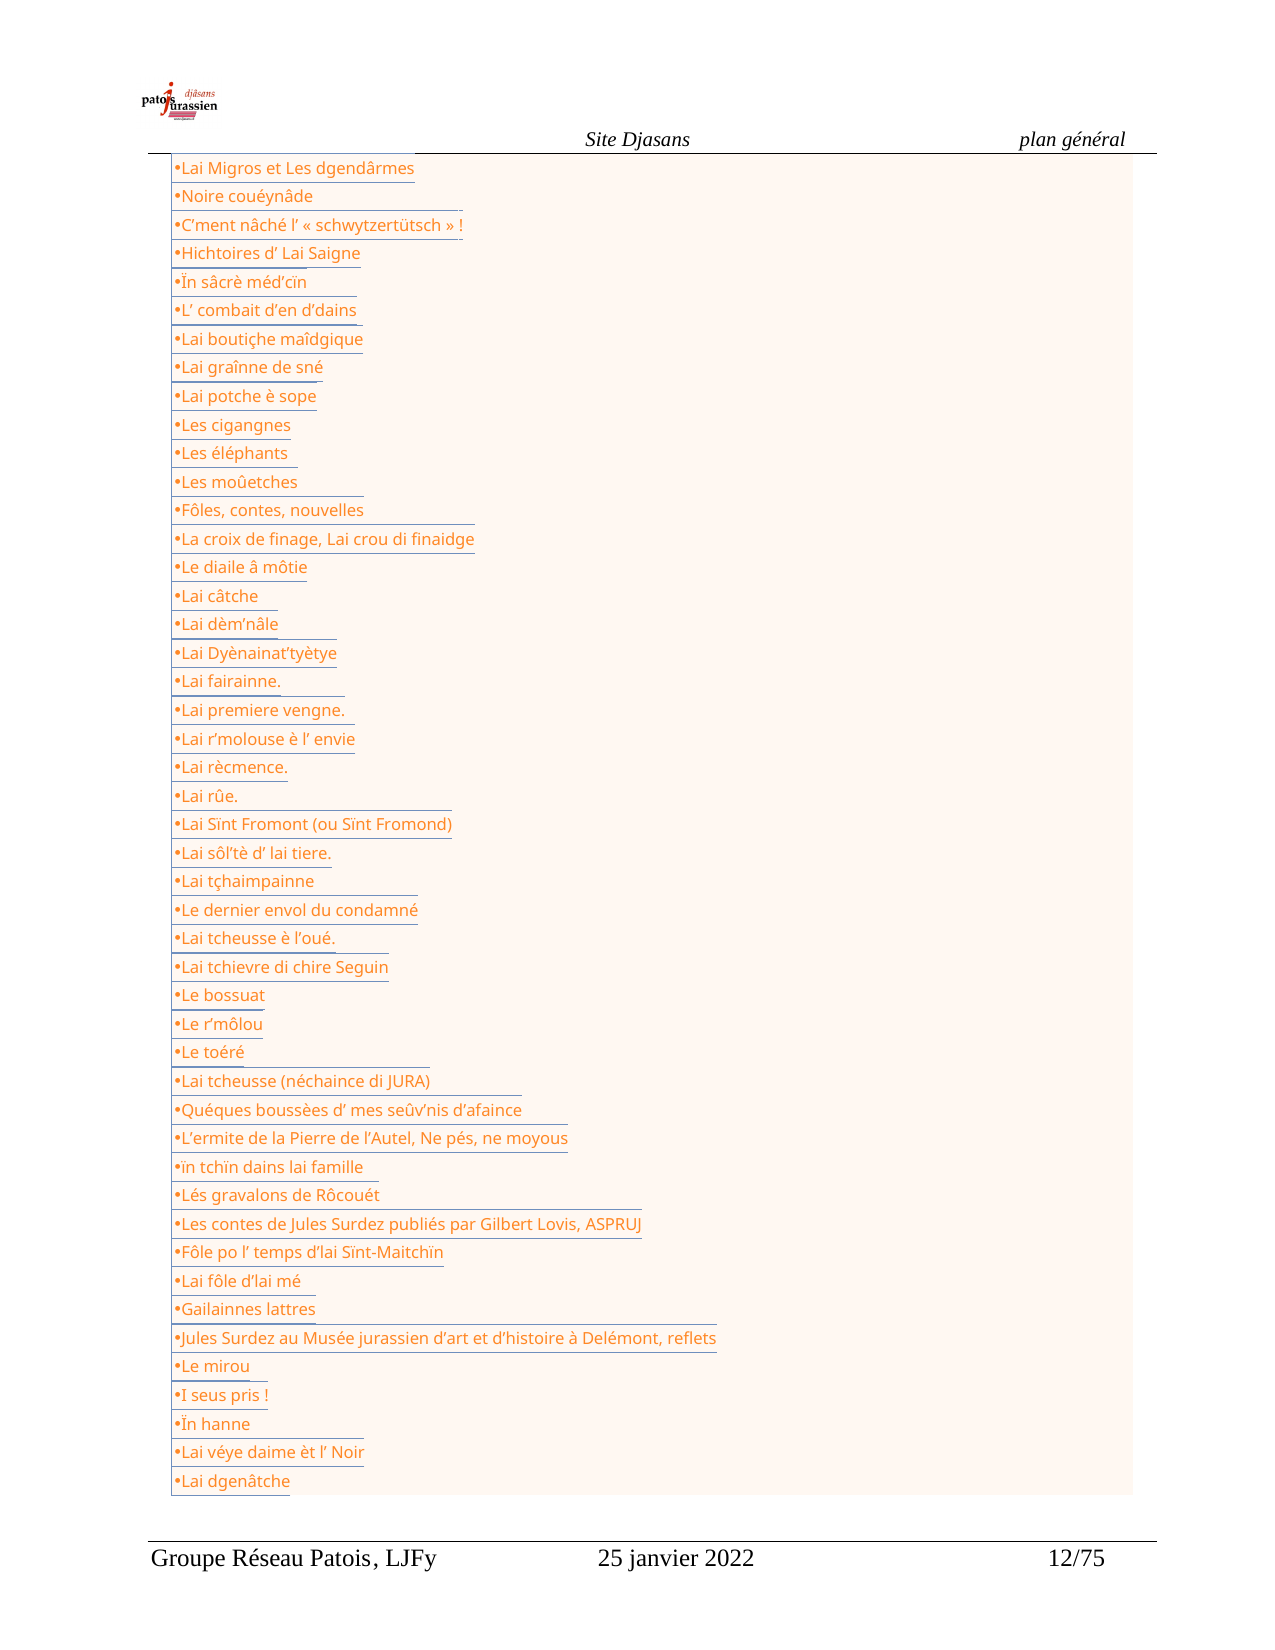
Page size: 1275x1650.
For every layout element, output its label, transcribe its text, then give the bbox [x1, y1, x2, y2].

list Les cigangnes [172, 410, 1133, 439]
list Lai fôle d’lai mé [172, 1266, 1133, 1295]
list Lai Sïnt Fromont (ou Sïnt Fromond) [172, 810, 1133, 838]
list Ïn hanne [172, 1409, 1133, 1438]
list C’ment nâché l’ « schwytzertütsch » ! [172, 210, 1133, 239]
list Fôle po l’ temps d’lai Sïnt-Maitchïn [172, 1238, 1133, 1266]
list Lai tcheusse è l’oué. [172, 924, 1133, 952]
list La croix de finage, Lai crou di finaidge [172, 524, 1133, 553]
list Lai fairainne. [172, 667, 1133, 696]
list Lai véye daime èt l’ Noir [172, 1438, 1133, 1466]
list Le diaile â môtie [172, 553, 1133, 581]
list Fôles, contes, nouvelles [172, 496, 1133, 524]
list Ïn sâcrè méd’cïn [172, 267, 1133, 296]
list Lai câtche [172, 581, 1133, 610]
list Hichtoires d’ Lai Saigne [172, 239, 1133, 267]
list L’ermite de la Pierre de l’Autel, Ne pés, ne moyous [172, 1124, 1133, 1152]
list Lai rûe. [172, 781, 1133, 810]
list Lai Migros et Les dgendârmes [172, 154, 1133, 182]
list L’ combait d’en d’dains [172, 296, 1133, 324]
list Le dernier envol du condamné [172, 895, 1133, 924]
list Lai dgenâtche [172, 1466, 1133, 1495]
list Les éléphants [172, 439, 1133, 467]
list Lés gravalons de Rôcouét [172, 1181, 1133, 1209]
list Lai tchievre di chire Seguin [172, 952, 1133, 981]
list Lai tçhaimpainne [172, 867, 1133, 895]
list Lai rècmence. [172, 753, 1133, 781]
list Lai boutiçhe maîdgique [172, 324, 1133, 353]
list Gailainnes lattres [172, 1295, 1133, 1323]
list Lai r’molouse è l’ envie [172, 724, 1133, 753]
list Lai tcheusse (néchaince di JURA) [172, 1067, 1133, 1095]
list Le mirou [172, 1352, 1133, 1381]
list Lai Dyènainat’tyètye [172, 638, 1133, 667]
list Lai graînne de sné [172, 353, 1133, 382]
list Lai sôl’tè d’ lai tiere. [172, 838, 1133, 867]
list I seus pris ! [172, 1381, 1133, 1409]
list Le r’môlou [172, 1009, 1133, 1038]
list Noire couéynâde [172, 182, 1133, 210]
list Les moûetches [172, 467, 1133, 496]
list Lai dèm’nâle [172, 610, 1133, 638]
list Jules Surdez au Musée jurassien d’art et d’histoire à Delémont, reflets [172, 1323, 1133, 1352]
list Quéques boussèes d’ mes seûv’nis d’afaince [172, 1095, 1133, 1124]
list Lai potche è sope [172, 382, 1133, 410]
picture [136, 77, 222, 129]
list ïn tchïn dains lai famille [172, 1152, 1133, 1181]
list Le bossuat [172, 981, 1133, 1009]
list Les contes de Jules Surdez publiés par Gilbert Lovis, ASPRUJ [172, 1209, 1133, 1238]
list Le toéré [172, 1038, 1133, 1067]
list Lai premiere vengne. [172, 696, 1133, 724]
